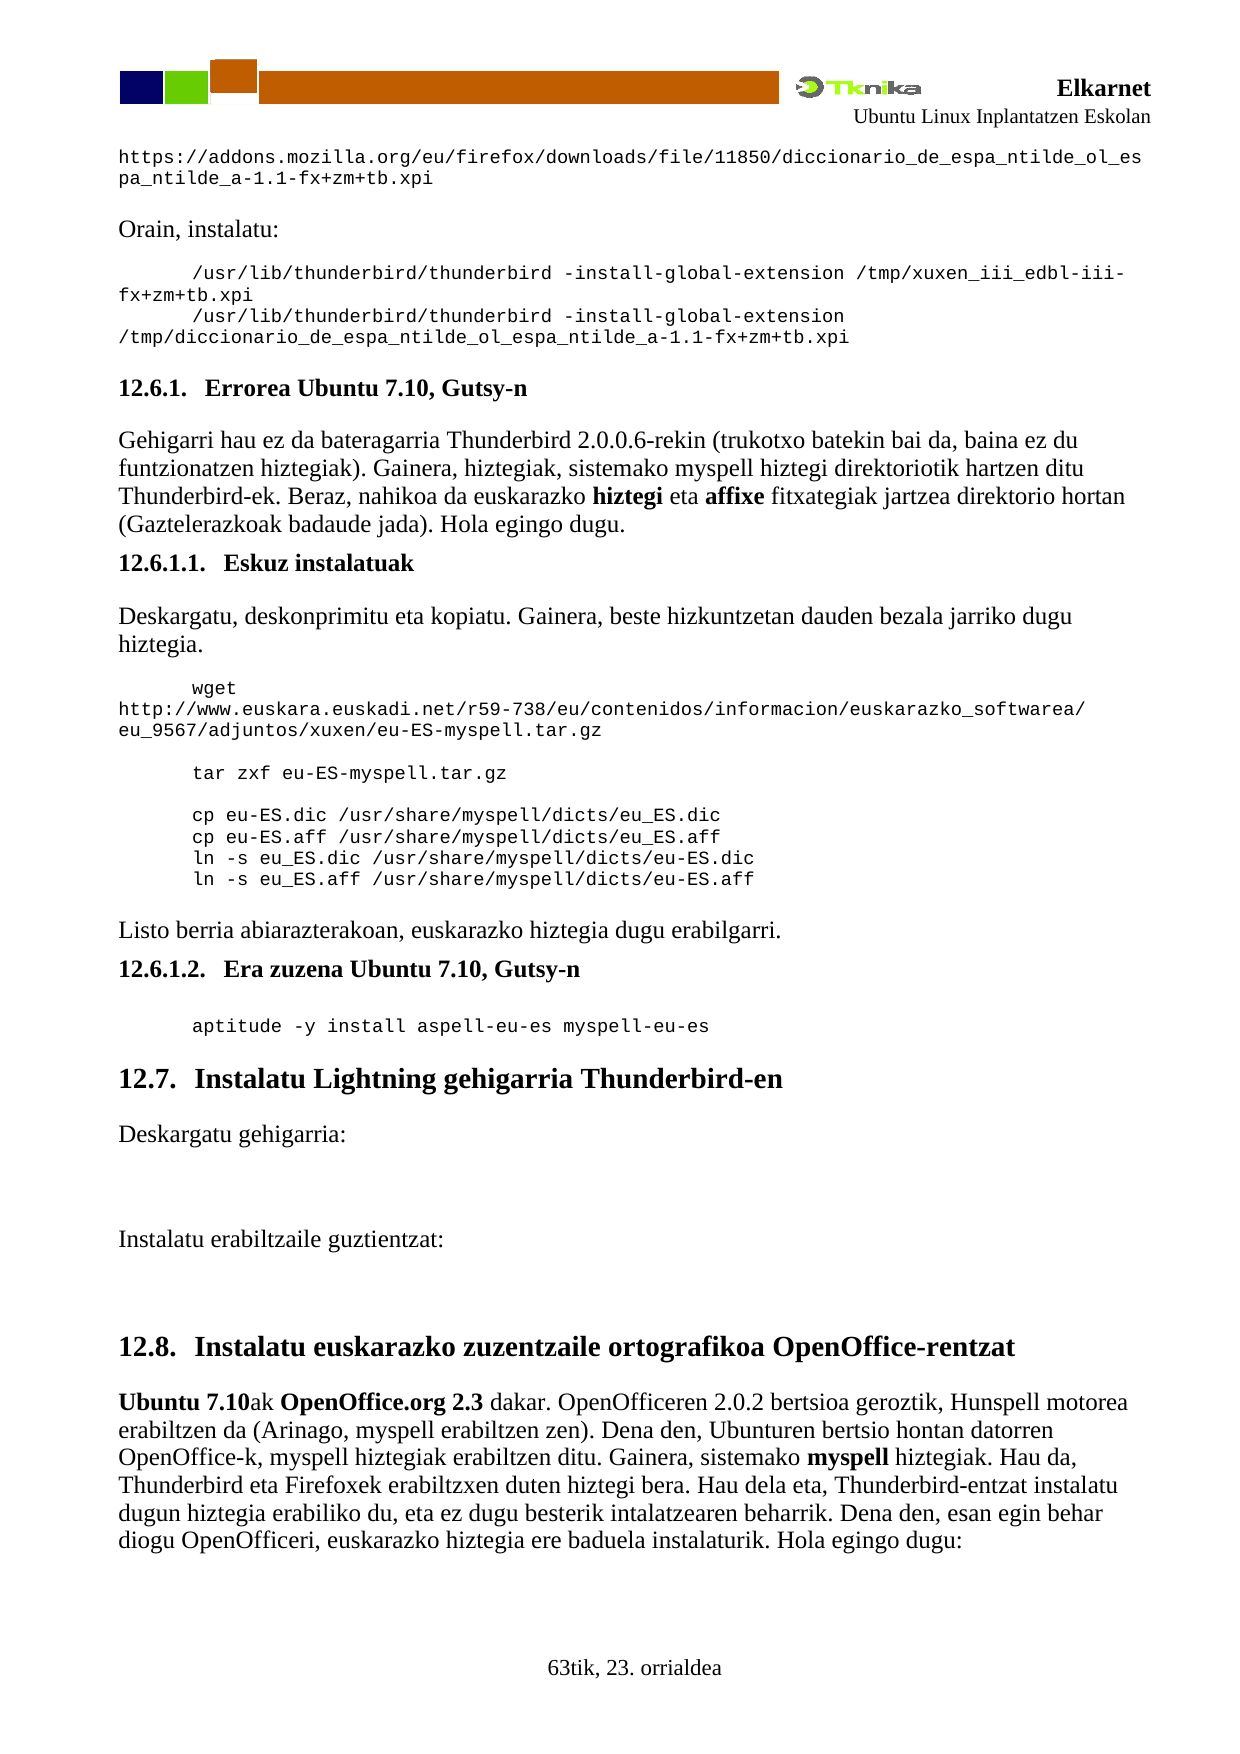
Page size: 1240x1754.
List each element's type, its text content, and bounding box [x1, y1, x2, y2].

subtitle Errorea Ubuntu 7.10, Gutsy-n [118, 374, 1151, 402]
text Deskargatu, deskonprimitu eta kopiatu. Gainera, beste hizkuntzetan dauden bezala jarriko dugu hiztegia. [118, 602, 1151, 657]
text Deskargatu gehigarria: [118, 1120, 1151, 1148]
text Listo berria abiarazterakoan, euskarazko hiztegia dugu erabilgarri. [118, 916, 1151, 944]
text Orain, instalatu: [118, 215, 1151, 243]
picture [117, 56, 924, 107]
text Gehigarri hau ez da bateragarria Thunderbird 2.0.0.6-rekin (trukotxo batekin bai da, baina ez du funtzionatzen hiztegiak). Gainera, hiztegiak, sistemako myspell hiztegi direktoriotik hartzen ditu Thunderbird-ek. Beraz, nahikoa da euskarazko hiztegi eta affixe fitxategiak jartzea direktorio hortan (Gaztelerazkoak badaude jada). Hola egingo dugu. [118, 427, 1151, 537]
subtitle Era zuzena Ubuntu 7.10, Gutsy-n [118, 956, 1151, 983]
text cp eu-ES.dic /usr/share/myspell/dicts/eu_ES.dic [118, 806, 1151, 827]
text Instalatu erabiltzaile guztientzat: [118, 1225, 1151, 1253]
text wget http://www.euskara.euskadi.net/r59-738/eu/contenidos/informacion/euskarazko_softwarea/eu_9567/adjuntos/xuxen/eu-ES-myspell.tar.gz [118, 679, 1151, 742]
text ln -s eu_ES.dic /usr/share/myspell/dicts/eu-ES.dic [118, 849, 1151, 870]
text https://addons.mozilla.org/eu/firefox/downloads/file/11850/diccionario_de_espa_ntilde_ol_espa_ntilde_a-1.1-fx+zm+tb.xpi [118, 148, 1151, 190]
text /usr/lib/thunderbird/thunderbird -install-global-extension /tmp/xuxen_iii_edbl-iii-fx+zm+tb.xpi [118, 264, 1151, 307]
text Ubuntu 7.10ak OpenOffice.org 2.3 dakar. OpenOfficeren 2.0.2 bertsioa geroztik, Hunspell motorea erabiltzen da (Arinago, myspell erabiltzen zen). Dena den, Ubunturen bertsio hontan datorren OpenOffice-k, myspell hiztegiak erabiltzen ditu. Gainera, sistemako myspell hiztegiak. Hau da, Thunderbird eta Firefoxek erabiltzxen duten hiztegi bera. Hau dela eta, Thunderbird-entzat instalatu dugun hiztegia erabiliko du, eta ez dugu besterik intalatzearen beharrik. Dena den, esan egin behar diogu OpenOfficeri, euskarazko hiztegia ere baduela instalaturik. Hola egingo dugu: [118, 1388, 1151, 1554]
subtitle Instalatu Lightning gehigarria Thunderbird-en [118, 1063, 1151, 1095]
text tar zxf eu-ES-myspell.tar.gz [118, 764, 1151, 785]
subtitle Eskuz instalatuak [118, 549, 1151, 577]
text /usr/lib/thunderbird/thunderbird -install-global-extension /tmp/diccionario_de_espa_ntilde_ol_espa_ntilde_a-1.1-fx+zm+tb.xpi [118, 307, 1151, 349]
text ln -s eu_ES.aff /usr/share/myspell/dicts/eu-ES.aff [118, 870, 1151, 891]
text cp eu-ES.aff /usr/share/myspell/dicts/eu_ES.aff [118, 827, 1151, 849]
text aptitude -y install aspell-eu-es myspell-eu-es [118, 1016, 1151, 1038]
subtitle Instalatu euskarazko zuzentzaile ortografikoa OpenOffice-rentzat [118, 1331, 1151, 1363]
